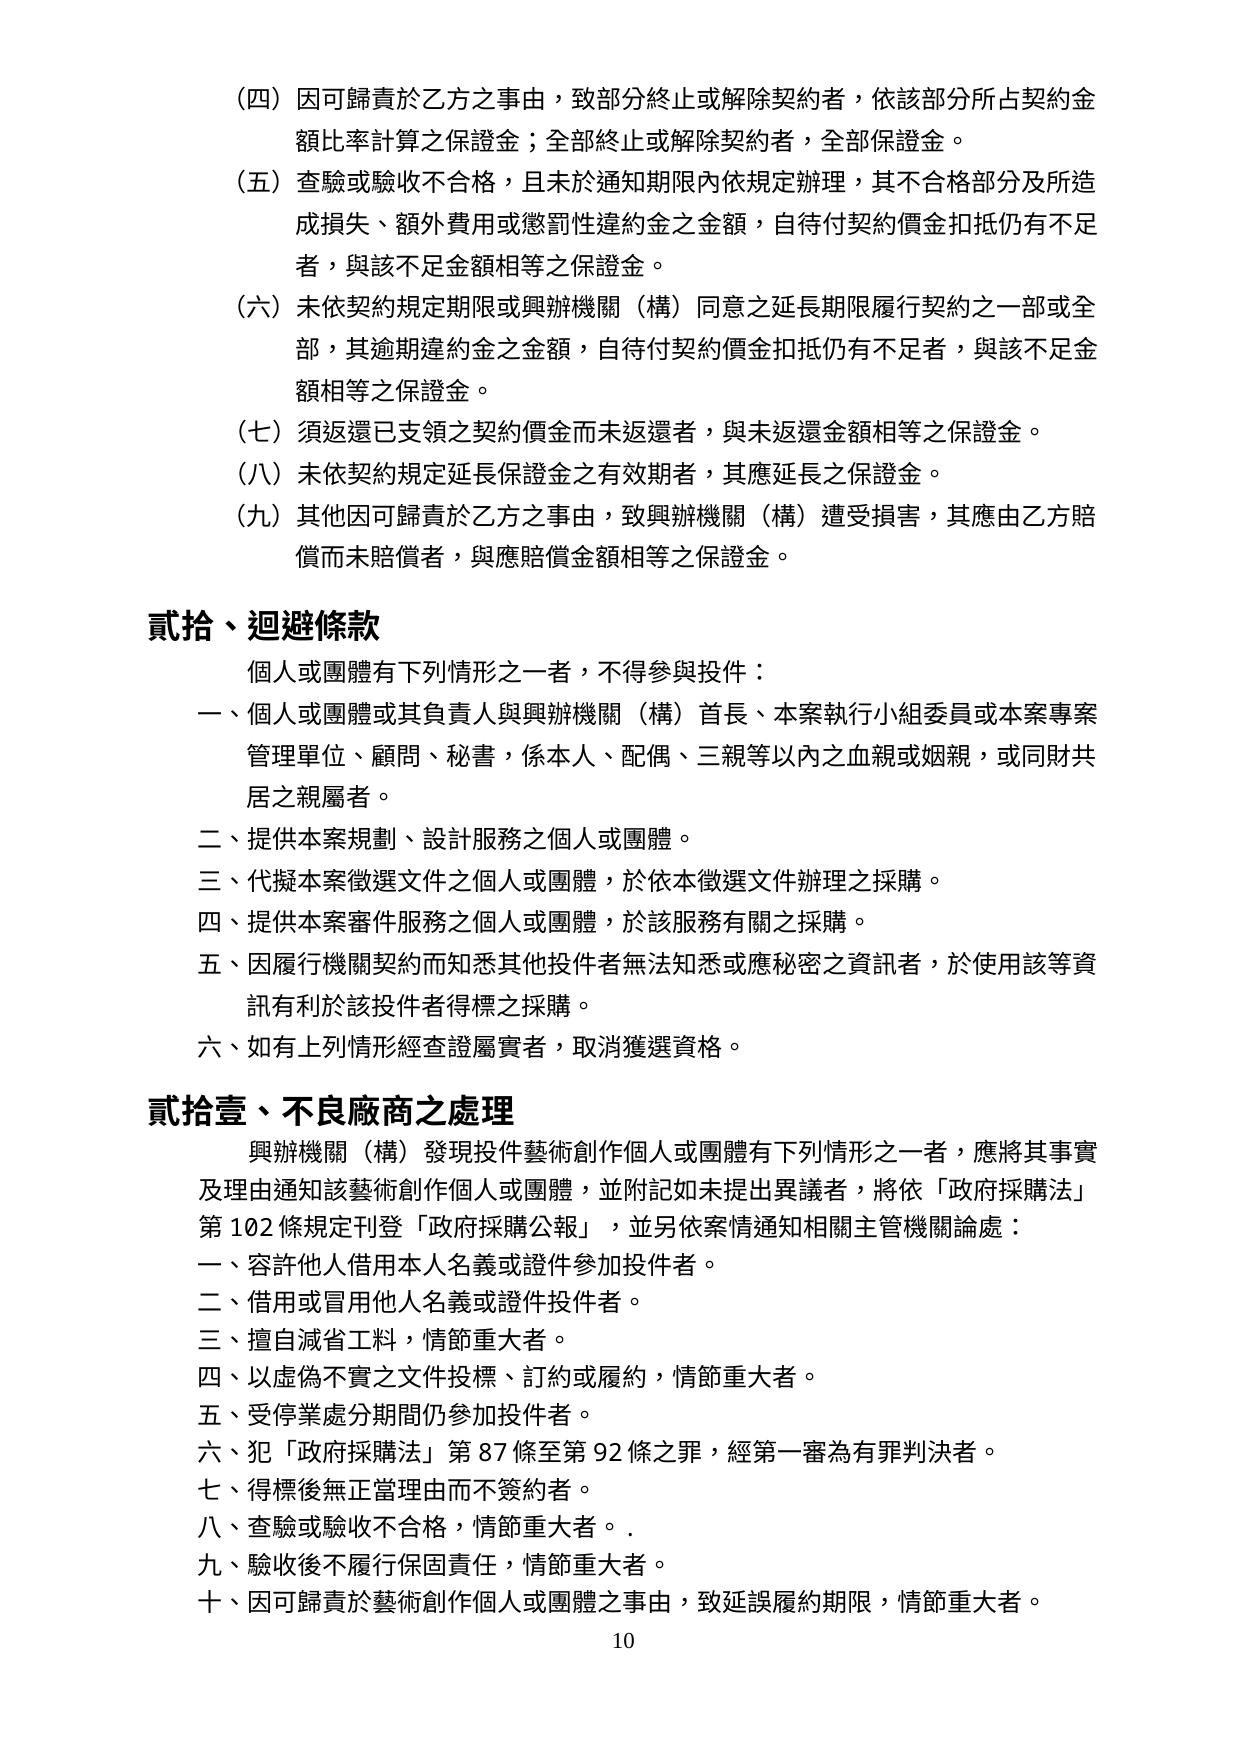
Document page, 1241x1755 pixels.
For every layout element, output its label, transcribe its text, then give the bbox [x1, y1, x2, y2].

text 三、擅自減省工料，情節重大者。 [198, 1319, 1098, 1357]
text （六）未依契約規定期限或興辦機關（構）同意之延長期限履行契約之一部或全部，其逾期違約金之金額，自待付契約價金扣抵仍有不足者，與該不足金額相等之保證金。 [221, 283, 1098, 408]
text 一、容許他人借用本人名義或證件參加投件者。 [148, 1244, 1098, 1282]
text 五、因履行機關契約而知悉其他投件者無法知悉或應秘密之資訊者，於使用該等資訊有利於該投件者得標之採購。 [198, 940, 1098, 1023]
text 九、驗收後不履行保固責任，情節重大者。 [148, 1544, 1098, 1582]
text （五）查驗或驗收不合格，且未於通知期限內依規定辦理，其不合格部分及所造成損失、額外費用或懲罰性違約金之金額，自待付契約價金扣抵仍有不足者，與該不足金額相等之保證金。 [221, 158, 1098, 283]
text 五、受停業處分期間仍參加投件者。 [148, 1394, 1098, 1432]
text 七、得標後無正當理由而不簽約者。 [148, 1469, 1098, 1507]
text 興辦機關（構）發現投件藝術創作個人或團體有下列情形之一者，應將其事實及理由通知該藝術創作個人或團體，並附記如未提出異議者，將依「政府採購法」第102條規定刊登「政府採購公報」，並另依案情通知相關主管機關論處： [198, 1132, 1098, 1244]
text （九）其他因可歸責於乙方之事由，致興辦機關（構）遭受損害，其應由乙方賠償而未賠償者，與應賠償金額相等之保證金。 [221, 492, 1098, 575]
text 二、借用或冒用他人名義或證件投件者。 [198, 1282, 1098, 1319]
text 八、查驗或驗收不合格，情節重大者。. [148, 1507, 1098, 1544]
text （四）因可歸責於乙方之事由，致部分終止或解除契約者，依該部分所占契約金額比率計算之保證金；全部終止或解除契約者，全部保證金。 [221, 75, 1098, 158]
text 十、因可歸責於藝術創作個人或團體之事由，致延誤履約期限，情節重大者。 [148, 1582, 1098, 1619]
text 六、犯「政府採購法」第87條至第92條之罪，經第一審為有罪判決者。 [148, 1432, 1098, 1469]
text 二、提供本案規劃、設計服務之個人或團體。 [148, 815, 1098, 857]
text 一、個人或團體或其負責人與興辦機關（構）首長、本案執行小組委員或本案專案管理單位、顧問、秘書，係本人、配偶、三親等以內之血親或姻親，或同財共居之親屬者。 [198, 690, 1098, 815]
text 貳拾、迴避條款 [148, 600, 1098, 648]
text 四、提供本案審件服務之個人或團體，於該服務有關之採購。 [148, 898, 1098, 940]
text （七）須返還已支領之契約價金而未返還者，與未返還金額相等之保證金。 [148, 408, 1098, 450]
text 四、以虛偽不實之文件投標、訂約或履約，情節重大者。 [148, 1357, 1098, 1394]
text 個人或團體有下列情形之一者，不得參與投件： [148, 648, 1098, 690]
text （八）未依契約規定延長保證金之有效期者，其應延長之保證金。 [148, 450, 1098, 492]
text 三、代擬本案徵選文件之個人或團體，於依本徵選文件辦理之採購。 [148, 857, 1098, 898]
text 貳拾壹、不良廠商之處理 [148, 1090, 1098, 1132]
text 六、如有上列情形經查證屬實者，取消獲選資格。 [198, 1023, 1098, 1065]
